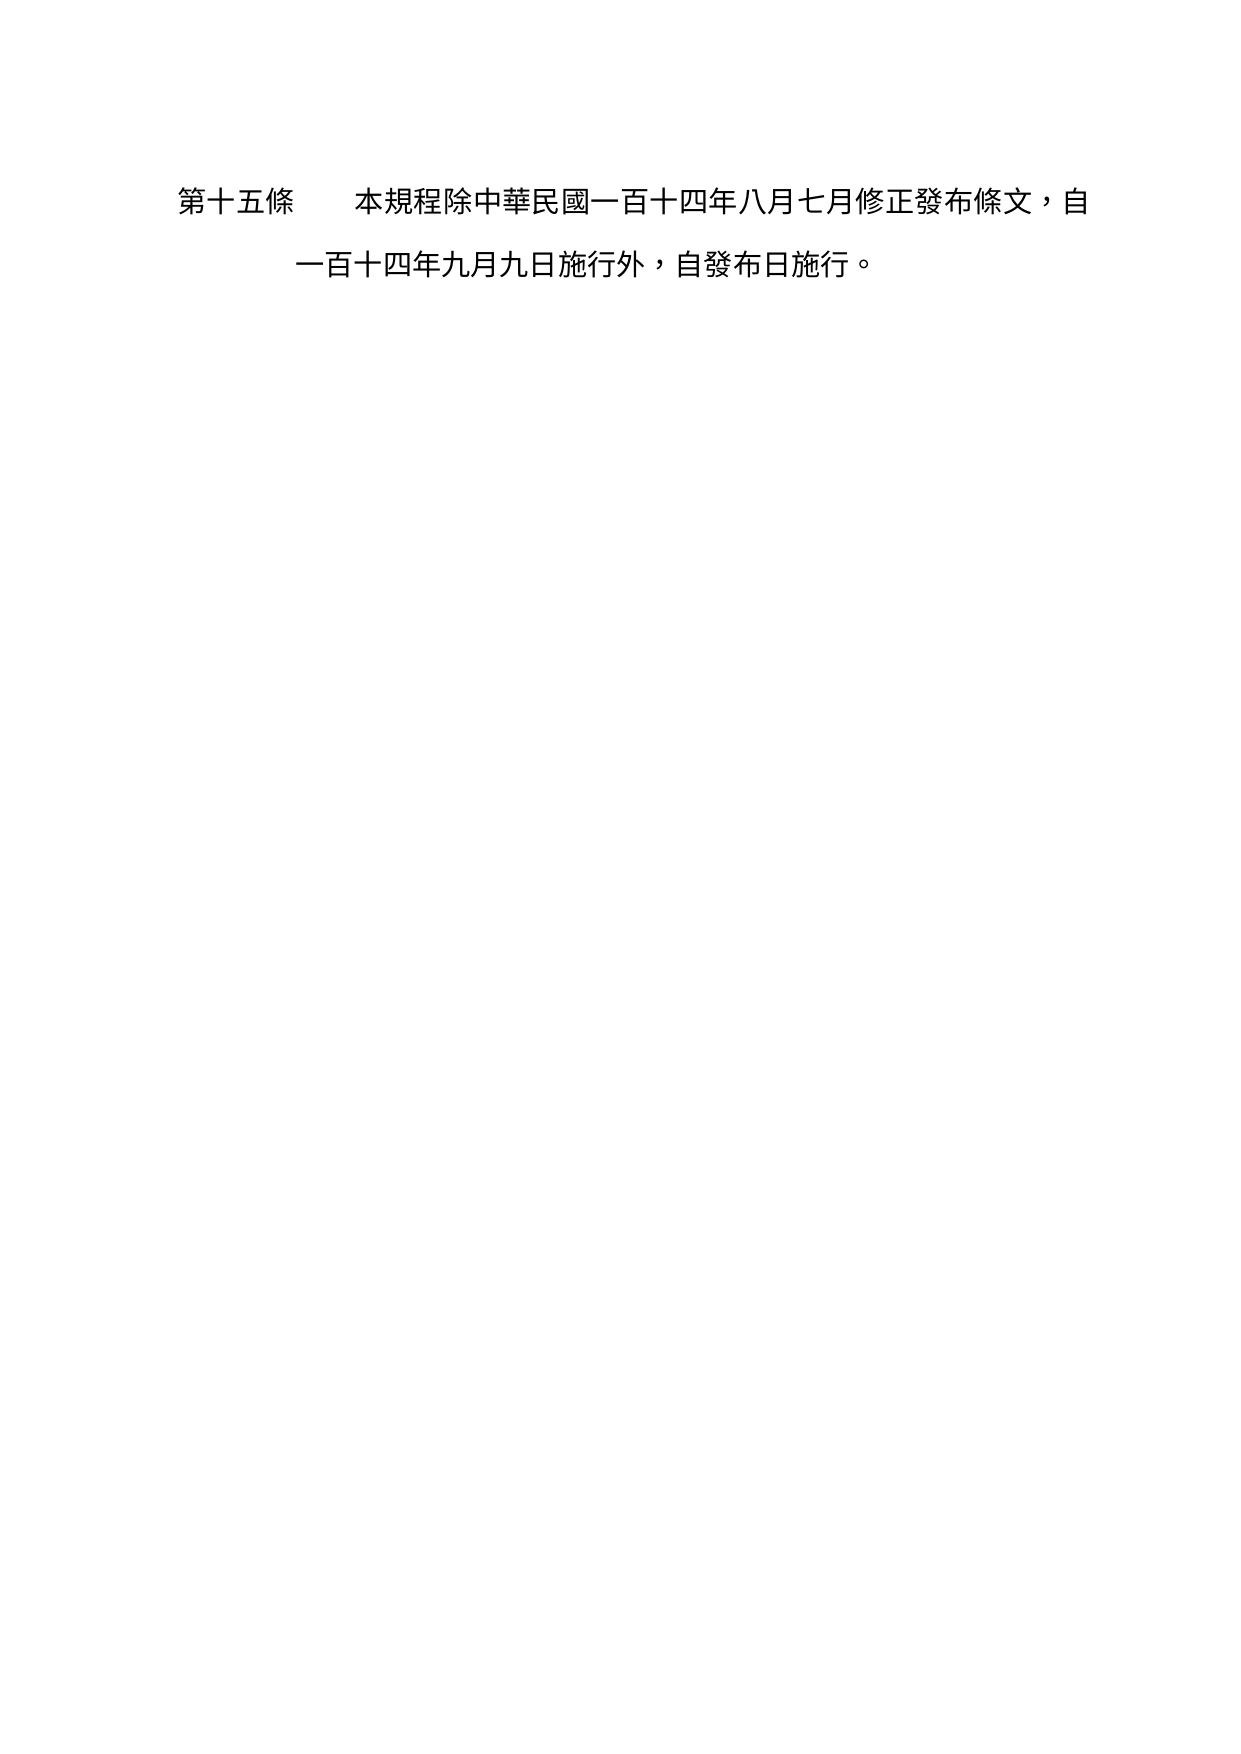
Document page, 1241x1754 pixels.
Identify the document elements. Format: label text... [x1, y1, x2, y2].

text 第十五條 本規程除中華民國一百十四年八月七月修正發布條文，自一百十四年九月九日施行外，自發布日施行。 [177, 158, 1092, 283]
